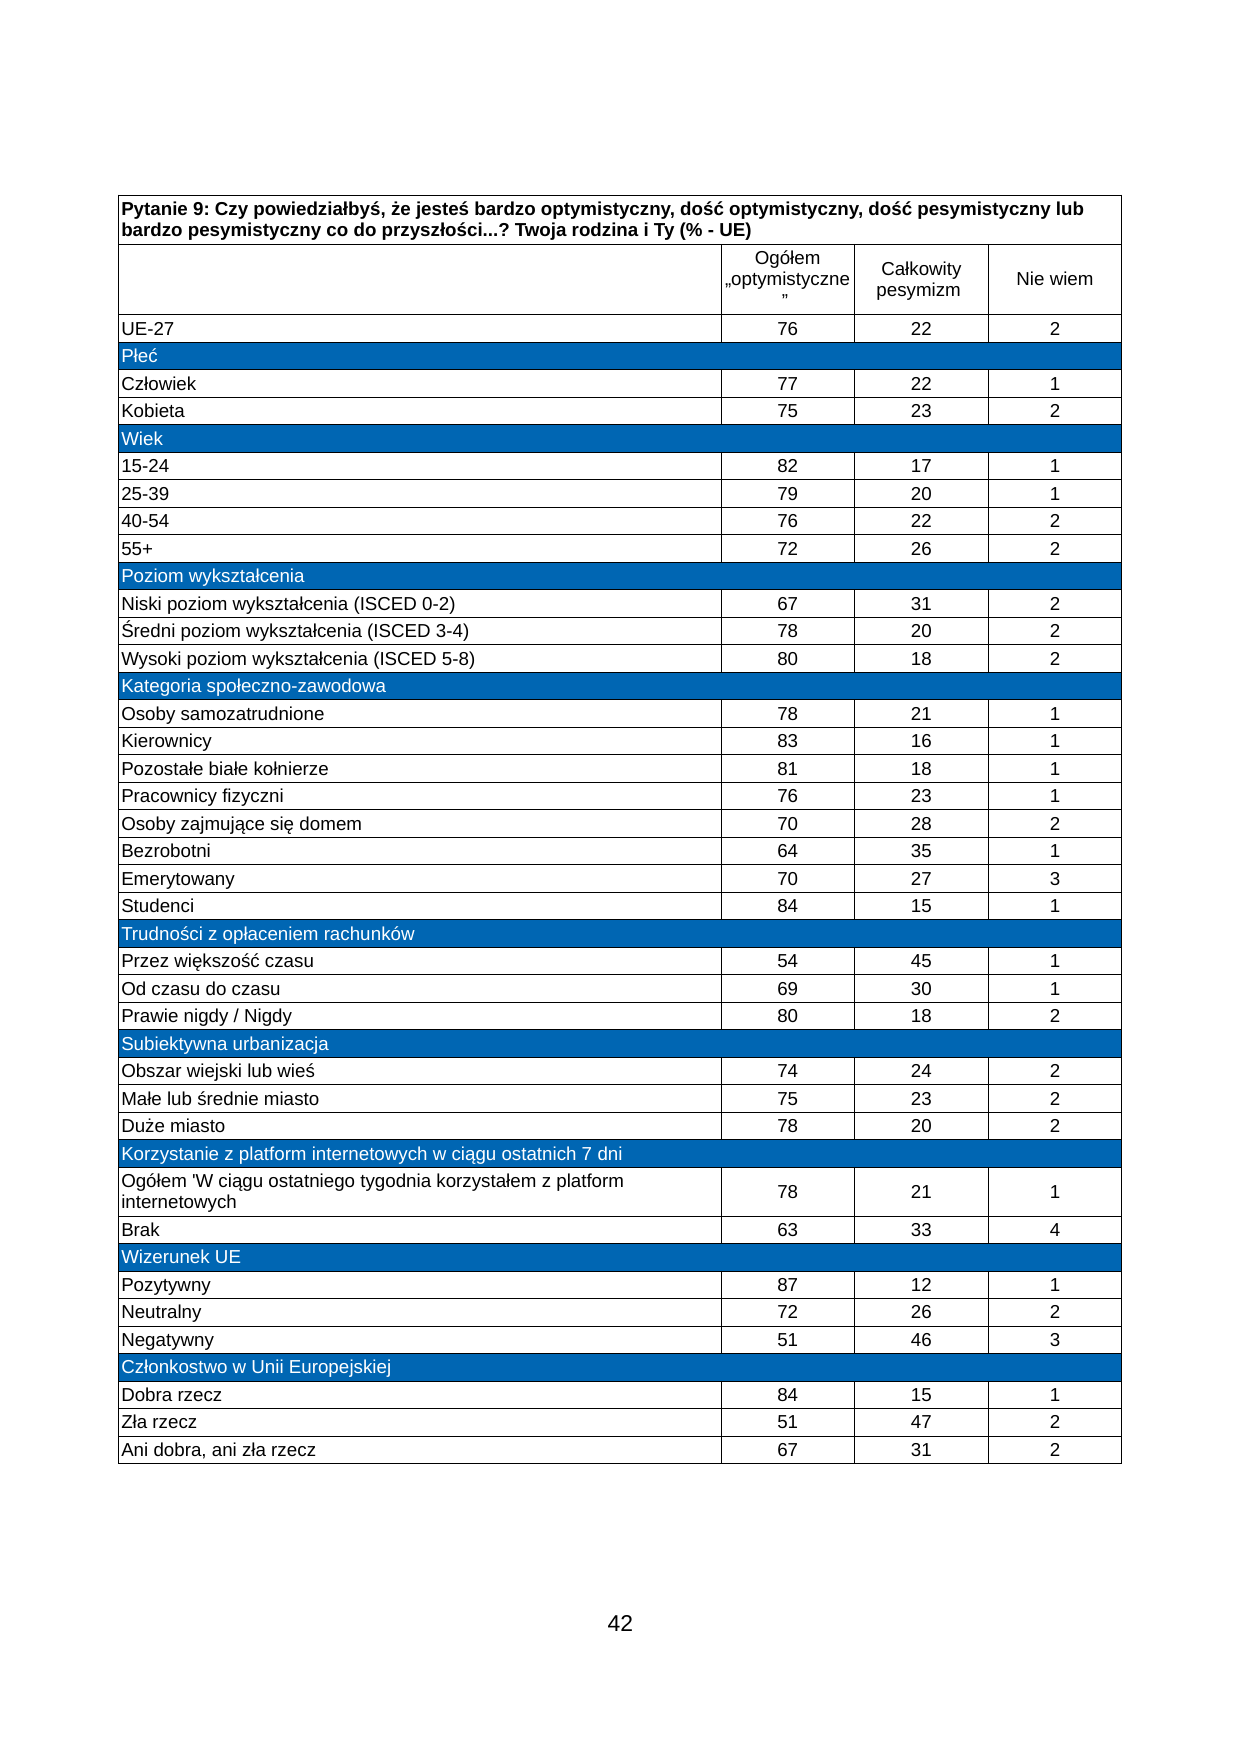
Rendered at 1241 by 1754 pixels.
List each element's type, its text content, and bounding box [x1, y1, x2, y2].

table_cell 16 [855, 728, 988, 754]
table_cell 45 [855, 948, 988, 974]
table_cell 21 [855, 1168, 988, 1216]
table_cell 63 [722, 1217, 854, 1243]
table_cell 3 [989, 865, 1121, 892]
table_cell 64 [722, 838, 854, 864]
table_cell Obszar wiejski lub wieś [119, 1058, 721, 1084]
table_cell 79 [722, 480, 854, 507]
table_cell 1 [989, 893, 1121, 919]
table_cell Od czasu do czasu [119, 975, 721, 1002]
table_cell 67 [722, 590, 854, 617]
table_cell UE-27 [119, 315, 721, 342]
table_cell 24 [855, 1058, 988, 1084]
table_cell Negatywny [119, 1327, 721, 1353]
table_cell 20 [855, 618, 988, 644]
table_cell 28 [855, 810, 988, 837]
table_cell 15 [855, 893, 988, 919]
table_cell Wizerunek UE [119, 1244, 1121, 1271]
table_cell Pozytywny [119, 1272, 721, 1298]
table_cell 33 [855, 1217, 988, 1243]
table_cell 1 [989, 975, 1121, 1002]
table_cell 78 [722, 1113, 854, 1139]
table_cell 17 [855, 453, 988, 479]
table_cell 69 [722, 975, 854, 1002]
table_cell Członkostwo w Unii Europejskiej [119, 1354, 1121, 1381]
table_cell 15-24 [119, 453, 721, 479]
table_cell 1 [989, 755, 1121, 782]
table_cell 84 [722, 893, 854, 919]
table_cell 18 [855, 755, 988, 782]
table_cell 23 [855, 783, 988, 809]
table_cell Niski poziom wykształcenia (ISCED 0-2) [119, 590, 721, 617]
table_cell 80 [722, 1003, 854, 1029]
table_cell 2 [989, 1058, 1121, 1084]
table_cell 75 [722, 1085, 854, 1112]
table_cell 2 [989, 535, 1121, 562]
table_cell 2 [989, 508, 1121, 534]
table_cell Wiek [119, 425, 1121, 452]
table_cell 47 [855, 1409, 988, 1436]
table_cell 2 [989, 590, 1121, 617]
table_cell 81 [722, 755, 854, 782]
table_cell 2 [989, 645, 1121, 672]
table_cell 1 [989, 700, 1121, 727]
table_cell 1 [989, 728, 1121, 754]
table_cell Człowiek [119, 370, 721, 397]
table_cell Neutralny [119, 1299, 721, 1326]
table_cell 2 [989, 618, 1121, 644]
table_cell Średni poziom wykształcenia (ISCED 3-4) [119, 618, 721, 644]
table_cell 1 [989, 1272, 1121, 1298]
table_cell Małe lub średnie miasto [119, 1085, 721, 1112]
table_cell Osoby zajmujące się domem [119, 810, 721, 837]
table_cell Pracownicy fizyczni [119, 783, 721, 809]
table_cell 1 [989, 370, 1121, 397]
table_cell Emerytowany [119, 865, 721, 892]
table_cell Nie wiem [989, 245, 1121, 314]
table_cell 22 [855, 508, 988, 534]
table_cell 35 [855, 838, 988, 864]
table_cell Ogółem „optymistyczne” [722, 245, 854, 314]
table_cell 70 [722, 810, 854, 837]
table_cell Ogółem 'W ciągu ostatniego tygodnia korzystałem z platform internetowych [119, 1168, 721, 1216]
table_cell 46 [855, 1327, 988, 1353]
table_header Pytanie 9: Czy powiedziałbyś, że jesteś bardzo optymistyczny, dość optymistyczny, dość pesymistyczny lub bardzo pesymistyczny co do przyszłości...? Twoja rodzina i Ty (% - UE) [119, 196, 1121, 244]
table_cell 4 [989, 1217, 1121, 1243]
table_cell 80 [722, 645, 854, 672]
table_cell 70 [722, 865, 854, 892]
table_cell Przez większość czasu [119, 948, 721, 974]
table_cell 21 [855, 700, 988, 727]
table_cell 1 [989, 453, 1121, 479]
table_cell 31 [855, 590, 988, 617]
table_cell 1 [989, 838, 1121, 864]
table_cell Prawie nigdy / Nigdy [119, 1003, 721, 1029]
table_cell Subiektywna urbanizacja [119, 1030, 1121, 1057]
table_cell 2 [989, 1409, 1121, 1436]
table_cell [119, 245, 721, 314]
table_cell 82 [722, 453, 854, 479]
table_cell 20 [855, 480, 988, 507]
table_cell 55+ [119, 535, 721, 562]
table_cell 75 [722, 398, 854, 424]
table_cell 78 [722, 1168, 854, 1216]
table_cell 40-54 [119, 508, 721, 534]
table_cell 1 [989, 1168, 1121, 1216]
table_cell 77 [722, 370, 854, 397]
table_cell 18 [855, 645, 988, 672]
table_cell Poziom wykształcenia [119, 563, 1121, 589]
table_cell 18 [855, 1003, 988, 1029]
table_cell 2 [989, 398, 1121, 424]
table_cell Zła rzecz [119, 1409, 721, 1436]
table_cell Płeć [119, 343, 1121, 369]
table_cell 87 [722, 1272, 854, 1298]
table_cell 2 [989, 810, 1121, 837]
table_cell 26 [855, 535, 988, 562]
table_cell 72 [722, 1299, 854, 1326]
table_cell 51 [722, 1327, 854, 1353]
table_cell Trudności z opłaceniem rachunków [119, 920, 1121, 947]
table_cell 54 [722, 948, 854, 974]
table_cell 76 [722, 315, 854, 342]
table_cell 2 [989, 1003, 1121, 1029]
table_cell 31 [855, 1437, 988, 1463]
table_cell 67 [722, 1437, 854, 1463]
table_cell Kierownicy [119, 728, 721, 754]
table_cell 78 [722, 700, 854, 727]
table_cell 23 [855, 398, 988, 424]
table_cell 30 [855, 975, 988, 1002]
table_cell Duże miasto [119, 1113, 721, 1139]
table_cell 84 [722, 1382, 854, 1408]
table_cell Kobieta [119, 398, 721, 424]
table_cell 22 [855, 370, 988, 397]
table_cell Bezrobotni [119, 838, 721, 864]
table_cell Kategoria społeczno-zawodowa [119, 673, 1121, 699]
table_cell 72 [722, 535, 854, 562]
table_cell 76 [722, 508, 854, 534]
table_cell 74 [722, 1058, 854, 1084]
table_cell Pozostałe białe kołnierze [119, 755, 721, 782]
table_cell 51 [722, 1409, 854, 1436]
table_cell Dobra rzecz [119, 1382, 721, 1408]
table_cell 12 [855, 1272, 988, 1298]
table_cell 2 [989, 1437, 1121, 1463]
table_cell Osoby samozatrudnione [119, 700, 721, 727]
table_cell Całkowity pesymizm [855, 245, 988, 314]
table_cell 3 [989, 1327, 1121, 1353]
table_cell 78 [722, 618, 854, 644]
table_cell 23 [855, 1085, 988, 1112]
table_cell Studenci [119, 893, 721, 919]
table_cell 76 [722, 783, 854, 809]
table_cell 26 [855, 1299, 988, 1326]
table_cell Korzystanie z platform internetowych w ciągu ostatnich 7 dni [119, 1140, 1121, 1167]
table_cell 2 [989, 315, 1121, 342]
table_cell 25-39 [119, 480, 721, 507]
table_cell 1 [989, 948, 1121, 974]
table_cell Brak [119, 1217, 721, 1243]
table_cell 2 [989, 1085, 1121, 1112]
table_cell Ani dobra, ani zła rzecz [119, 1437, 721, 1463]
table_cell 22 [855, 315, 988, 342]
table_cell 2 [989, 1113, 1121, 1139]
table_cell 27 [855, 865, 988, 892]
table_cell 20 [855, 1113, 988, 1139]
table_cell 1 [989, 783, 1121, 809]
table_cell 2 [989, 1299, 1121, 1326]
table_cell 15 [855, 1382, 988, 1408]
table_cell 83 [722, 728, 854, 754]
table_cell 1 [989, 480, 1121, 507]
table_cell 1 [989, 1382, 1121, 1408]
table_cell Wysoki poziom wykształcenia (ISCED 5-8) [119, 645, 721, 672]
